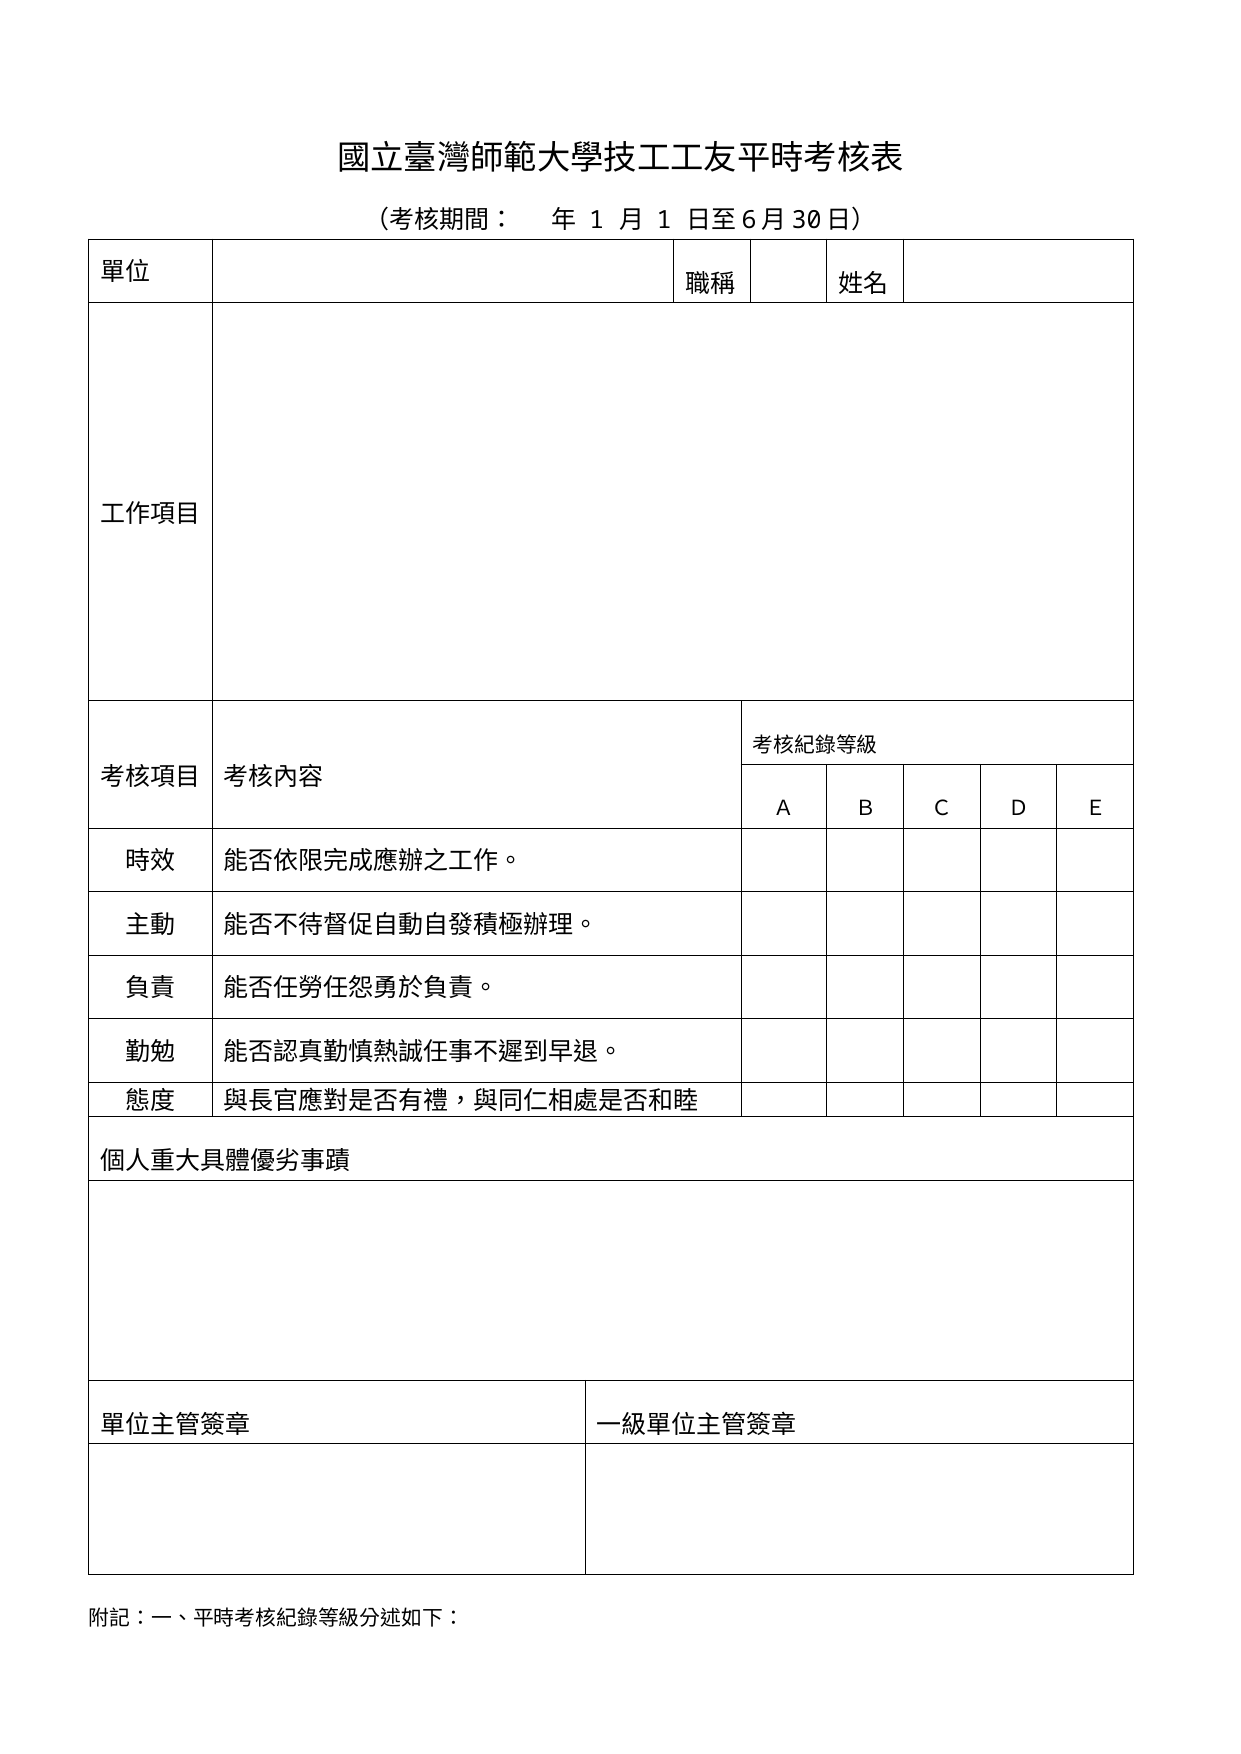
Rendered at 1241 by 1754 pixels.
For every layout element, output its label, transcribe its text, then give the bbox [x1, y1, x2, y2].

table_cell [89, 1444, 585, 1573]
table_cell [904, 1019, 980, 1082]
table_cell [827, 1083, 903, 1116]
table_cell [981, 829, 1056, 891]
table_header 單位 [89, 240, 212, 302]
table_cell [586, 1444, 1133, 1573]
table_cell 主動 [89, 892, 212, 954]
table_cell [981, 892, 1056, 954]
table_cell 負責 [89, 956, 212, 1018]
table_cell [827, 892, 903, 954]
table_header [213, 240, 673, 302]
table_cell [1057, 1019, 1133, 1082]
table_cell 能否任勞任怨勇於負責。 [213, 956, 741, 1018]
table_cell 考核項目 [89, 701, 212, 827]
table_cell [742, 1083, 826, 1116]
table_cell [904, 892, 980, 954]
table_cell [1057, 956, 1133, 1018]
table_cell [827, 956, 903, 1018]
table_cell 考核紀錄等級 [742, 701, 1133, 764]
table_cell Ａ [742, 765, 826, 827]
table_cell [742, 892, 826, 954]
table_cell [1057, 1083, 1133, 1116]
table_cell 勤勉 [89, 1019, 212, 1082]
table_cell 時效 [89, 829, 212, 891]
text 國立臺灣師範大學技工工友平時考核表 [89, 113, 1152, 176]
table_cell 工作項目 [89, 303, 212, 700]
table_cell [89, 1181, 1133, 1380]
table_cell [742, 956, 826, 1018]
table_cell 能否不待督促自動自發積極辦理。 [213, 892, 741, 954]
table_cell 個人重大具體優劣事蹟 [89, 1117, 1133, 1179]
table_header [904, 240, 1133, 302]
table_cell 一級單位主管簽章 [586, 1381, 1133, 1443]
table_cell [827, 829, 903, 891]
table_cell 態度 [89, 1083, 212, 1116]
table_cell [1057, 829, 1133, 891]
table_cell 能否依限完成應辦之工作。 [213, 829, 741, 891]
table_header [751, 240, 826, 302]
table_cell [742, 829, 826, 891]
table_cell Ｅ [1057, 765, 1133, 827]
table_cell 考核內容 [213, 701, 741, 827]
table_cell [981, 1019, 1056, 1082]
table_cell Ｄ [981, 765, 1056, 827]
table_header 職稱 [674, 240, 750, 302]
table_header 姓名 [827, 240, 903, 302]
table_cell [981, 956, 1056, 1018]
table_cell [742, 1019, 826, 1082]
table_cell Ｂ [827, 765, 903, 827]
table_cell [981, 1083, 1056, 1116]
table_cell 單位主管簽章 [89, 1381, 585, 1443]
text （考核期間： 年 1 月 1 日至6月30日） [89, 176, 1152, 238]
table_cell [1057, 892, 1133, 954]
table_cell [904, 1083, 980, 1116]
table_cell Ｃ [904, 765, 980, 827]
text 附記：一、平時考核紀錄等級分述如下： [89, 1574, 1152, 1637]
table_cell [213, 303, 1133, 700]
table_cell [904, 829, 980, 891]
table_cell 與長官應對是否有禮，與同仁相處是否和睦 [213, 1083, 741, 1116]
table_cell [904, 956, 980, 1018]
table_cell [827, 1019, 903, 1082]
table_cell 能否認真勤慎熱誠任事不遲到早退。 [213, 1019, 741, 1082]
